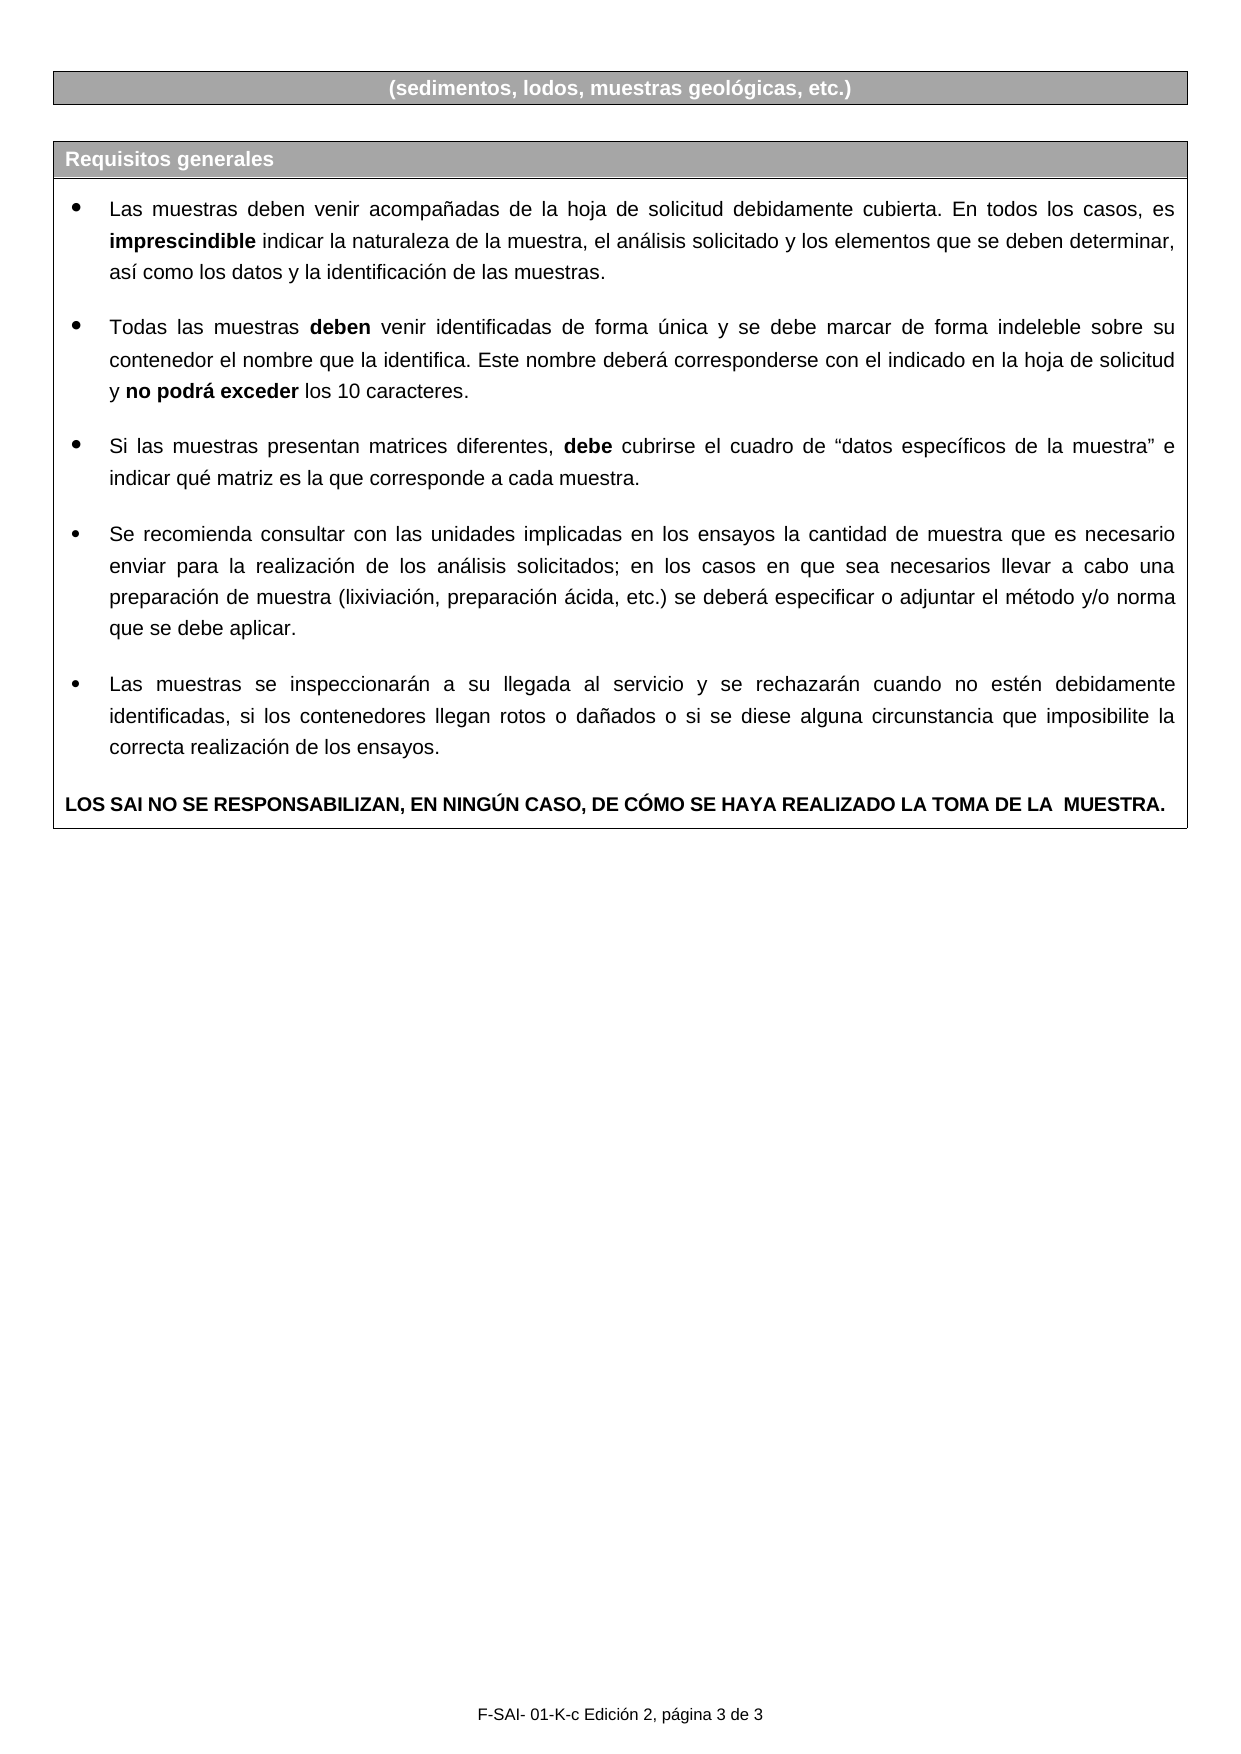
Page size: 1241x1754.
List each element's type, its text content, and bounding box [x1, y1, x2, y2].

table_header (sedimentos, lodos, muestras geológicas, etc.) [54, 72, 1187, 104]
table_cell Las muestras deben venir acompañadas de la hoja de solicitud debidamente cubierta. En todos los casos, es imprescindible indicar la naturaleza de la muestra, el análisis solicitado y los elementos que se deben determinar, así como los datos y la identificación de las muestras. Todas las muestras deben venir identificadas de forma única y se debe marcar de forma indeleble sobre su contenedor el nombre que la identifica. Este nombre deberá corresponderse con el indicado en la hoja de solicitud y no podrá exceder los 10 caracteres. Si las muestras presentan matrices diferentes, debe cubrirse el cuadro de “datos específicos de la muestra” e indicar qué matriz es la que corresponde a cada muestra. Se recomienda consultar con las unidades implicadas en los ensayos la cantidad de muestra que es necesario enviar para la realización de los análisis solicitados; en los casos en que sea necesarios llevar a cabo una preparación de muestra (lixiviación, preparación ácida, etc.) se deberá especificar o adjuntar el método y/o norma que se debe aplicar. Las muestras se inspeccionarán a su llegada al servicio y se rechazarán cuando no estén debidamente identificadas, si los contenedores llegan rotos o dañados o si se diese alguna circunstancia que imposibilite la correcta realización de los ensayos. Los SAI no se responsabILIZAN, en ningún caso, de cÓmo se HAYA REALIZADO La toma dE LA mUEstra. [54, 179, 1187, 828]
table_cell Requisitos generales [54, 142, 1187, 177]
table_cell [54, 105, 1187, 141]
